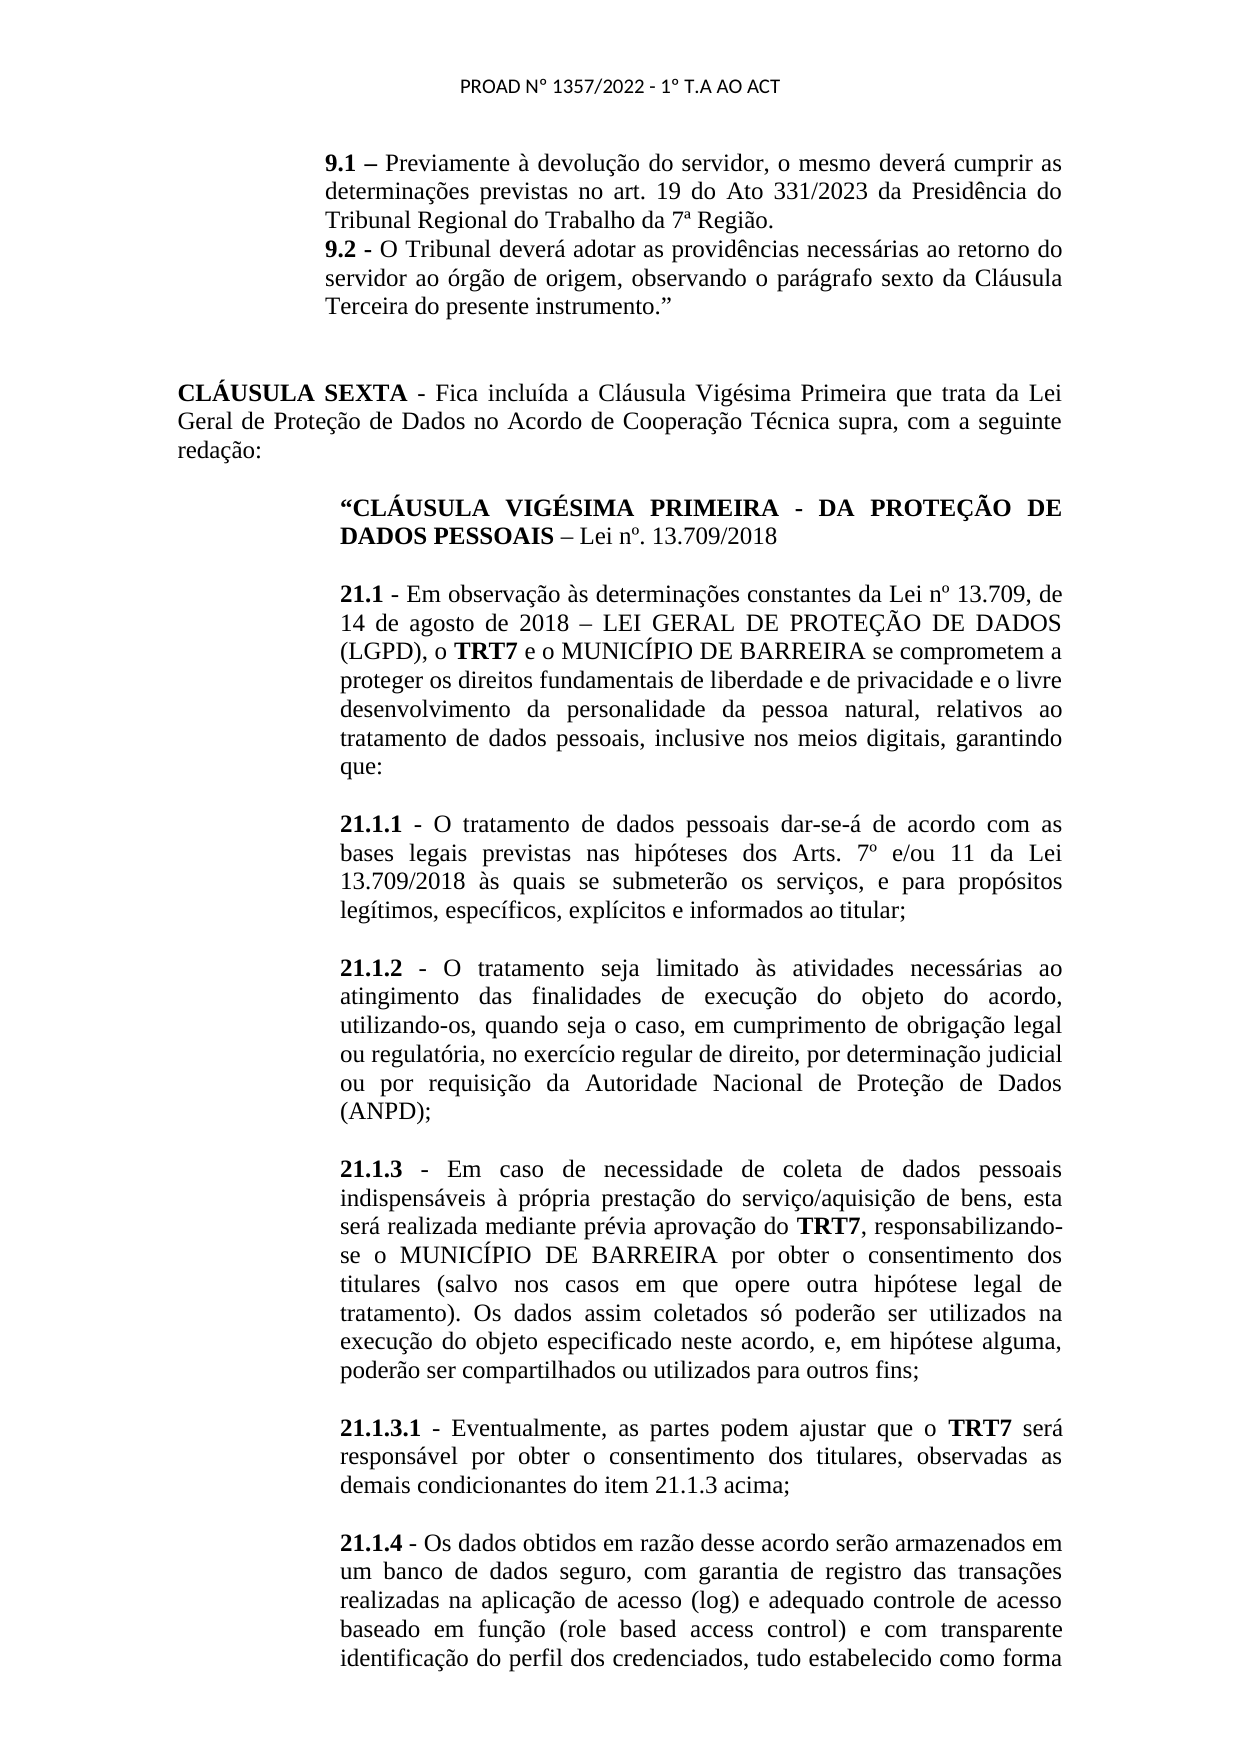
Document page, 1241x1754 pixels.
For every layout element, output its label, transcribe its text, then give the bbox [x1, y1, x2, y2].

text 21.1.2 - O tratamento seja limitado às atividades necessárias ao atingimento das finalidades de execução do objeto do acordo, utilizando-os, quando seja o caso, em cumprimento de obrigação legal ou regulatória, no exercício regular de direito, por determinação judicial ou por requisição da Autoridade Nacional de Proteção de Dados (ANPD); [340, 953, 1063, 1125]
text 9.2 - O Tribunal deverá adotar as providências necessárias ao retorno do servidor ao órgão de origem, observando o parágrafo sexto da Cláusula Terceira do presente instrumento.” [325, 234, 1063, 320]
text 21.1 - Em observação às determinações constantes da Lei nº 13.709, de 14 de agosto de 2018 – LEI GERAL DE PROTEÇÃO DE DADOS (LGPD), o TRT7 e o MUNICÍPIO DE BARREIRA se comprometem a proteger os direitos fundamentais de liberdade e de privacidade e o livre desenvolvimento da personalidade da pessoa natural, relativos ao tratamento de dados pessoais, inclusive nos meios digitais, garantindo que: [340, 579, 1063, 780]
text 21.1.3 - Em caso de necessidade de coleta de dados pessoais indispensáveis à própria prestação do serviço/aquisição de bens, esta será realizada mediante prévia aprovação do TRT7, responsabilizando-se o MUNICÍPIO DE BARREIRA por obter o consentimento dos titulares (salvo nos casos em que opere outra hipótese legal de tratamento). Os dados assim coletados só poderão ser utilizados na execução do objeto especificado neste acordo, e, em hipótese alguma, poderão ser compartilhados ou utilizados para outros fins; [340, 1154, 1063, 1384]
text 9.1 – Previamente à devolução do servidor, o mesmo deverá cumprir as determinações previstas no art. 19 do Ato 331/2023 da Presidência do Tribunal Regional do Trabalho da 7ª Região. [325, 148, 1063, 234]
text CLÁUSULA SEXTA - Fica incluída a Cláusula Vigésima Primeira que trata da Lei Geral de Proteção de Dados no Acordo de Cooperação Técnica supra, com a seguinte redação: [177, 378, 1063, 464]
text 21.1.3.1 - Eventualmente, as partes podem ajustar que o TRT7 será responsável por obter o consentimento dos titulares, observadas as demais condicionantes do item 21.1.3 acima; [340, 1413, 1063, 1499]
text “CLÁUSULA VIGÉSIMA PRIMEIRA - DA PROTEÇÃO DE DADOS PESSOAIS – Lei nº. 13.709/2018 [340, 493, 1063, 550]
text 21.1.1 - O tratamento de dados pessoais dar-se-á de acordo com as bases legais previstas nas hipóteses dos Arts. 7º e/ou 11 da Lei 13.709/2018 às quais se submeterão os serviços, e para propósitos legítimos, específicos, explícitos e informados ao titular; [340, 809, 1063, 924]
text 21.1.4 - Os dados obtidos em razão desse acordo serão armazenados em um banco de dados seguro, com garantia de registro das transações realizadas na aplicação de acesso (log) e adequado controle de acesso baseado em função (role based access control) e com transparente identificação do perfil dos credenciados, tudo estabelecido como forma [340, 1528, 1063, 1671]
